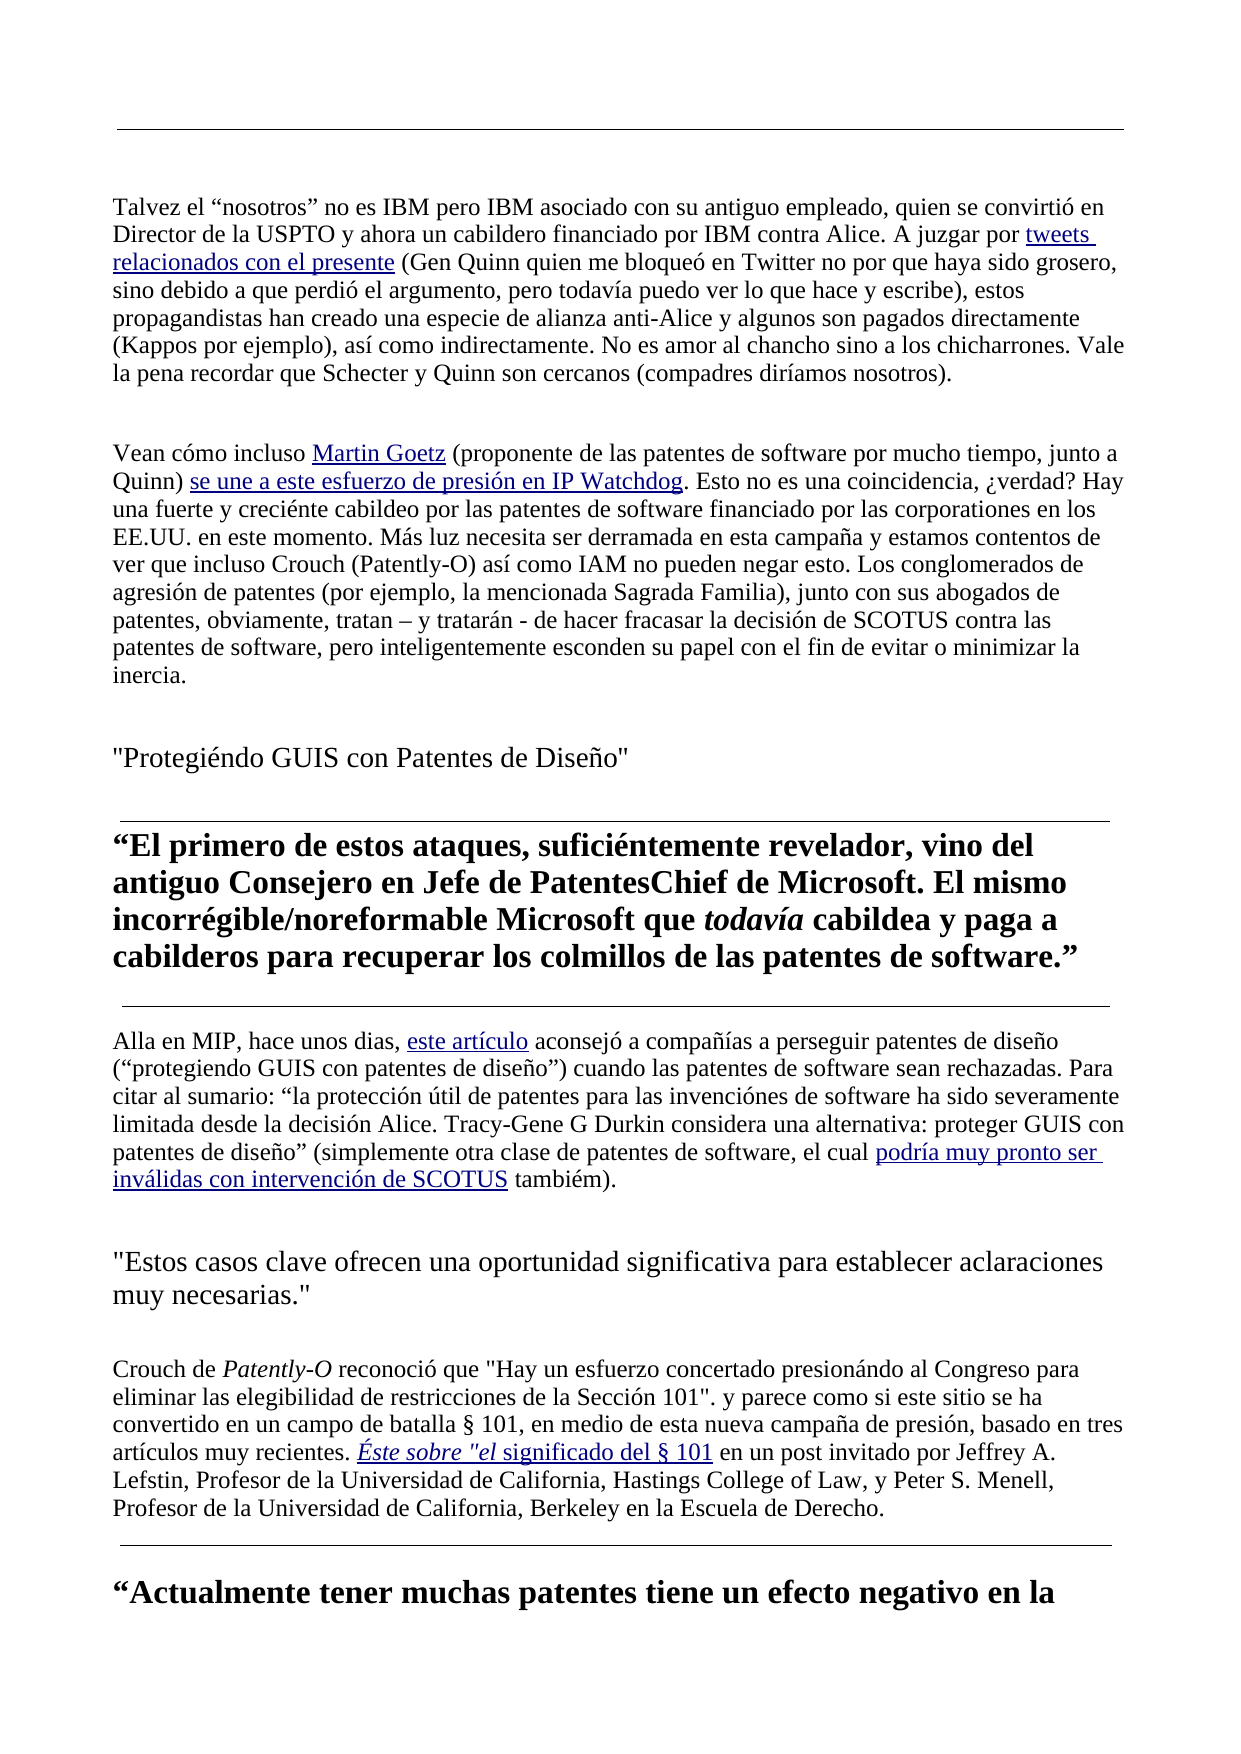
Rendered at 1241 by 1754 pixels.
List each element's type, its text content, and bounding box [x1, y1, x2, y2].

text Talvez el “nosotros” no es IBM pero IBM asociado con su antiguo empleado, quien se convirtió en Director de la USPTO y ahora un cabildero financiado por IBM contra Alice. A juzgar por tweets relacionados con el presente (Gen Quinn quien me bloqueó en Twitter no por que haya sido grosero, sino debido a que perdió el argumento, pero todavía puedo ver lo que hace y escribe), estos propagandistas han creado una especie de alianza anti-Alice y algunos son pagados directamente (Kappos por ejemplo), así como indirectamente. No es amor al chancho sino a los chicharrones. Vale la pena recordar que Schecter y Quinn son cercanos (compadres diríamos nosotros). [112, 193, 1128, 387]
text “Actualmente tener muchas patentes tiene un efecto negativo en la [112, 1574, 1128, 1611]
text ''Protegiéndo GUIS con Patentes de Diseño'' [112, 742, 1128, 774]
text Vean cómo incluso Martin Goetz (proponente de las patentes de software por mucho tiempo, junto a Quinn) se une a este esfuerzo de presión en IP Watchdog. Esto no es una coincidencia, ¿verdad? Hay una fuerte y creciénte cabildeo por las patentes de software financiado por las corporationes en los EE.UU. en este momento. Más luz necesita ser derramada en esta campaña y estamos contentos de ver que incluso Crouch (Patently-O) así como IAM no pueden negar esto. Los conglomerados de agresión de patentes (por ejemplo, la mencionada Sagrada Familia), junto con sus abogados de patentes, obviamente, tratan – y tratarán - de hacer fracasar la decisión de SCOTUS contra las patentes de software, pero inteligentemente esconden su papel con el fin de evitar o minimizar la inercia. [112, 439, 1128, 689]
text "Estos casos clave ofrecen una oportunidad significativa para establecer aclaraciones muy necesarias." [112, 1246, 1128, 1310]
text “El primero de estos ataques, suficiéntemente revelador, vino del antiguo Consejero en Jefe de PatentesChief de Microsoft. El mismo incorrégible/noreformable Microsoft que todavía cabildea y paga a cabilderos para recuperar los colmillos de las patentes de software.” [112, 827, 1128, 974]
text Alla en MIP, hace unos dias, este artículo aconsejó a compañías a perseguir patentes de diseño (“protegiendo GUIS con patentes de diseño”) cuando las patentes de software sean rechazadas. Para citar al sumario: “la protección útil de patentes para las invenciónes de software ha sido severamente limitada desde la decisión Alice. Tracy-Gene G Durkin considera una alternativa: proteger GUIS con patentes de diseño” (simplemente otra clase de patentes de software, el cual podría muy pronto ser inválidas con intervención de SCOTUS tambiém). [112, 1027, 1128, 1193]
text Crouch de Patently-O reconoció que "Hay un esfuerzo concertado presionándo al Congreso para eliminar las elegibilidad de restricciones de la Sección 101". y parece como si este sitio se ha convertido en un campo de batalla § 101, en medio de esta nueva campaña de presión, basado en tres artículos muy recientes. Éste sobre "el significado del § 101 en un post invitado por Jeffrey A. Lefstin, Profesor de la Universidad de California, Hastings College of Law, y Peter S. Menell, Profesor de la Universidad de California, Berkeley en la Escuela de Derecho. [112, 1355, 1128, 1521]
